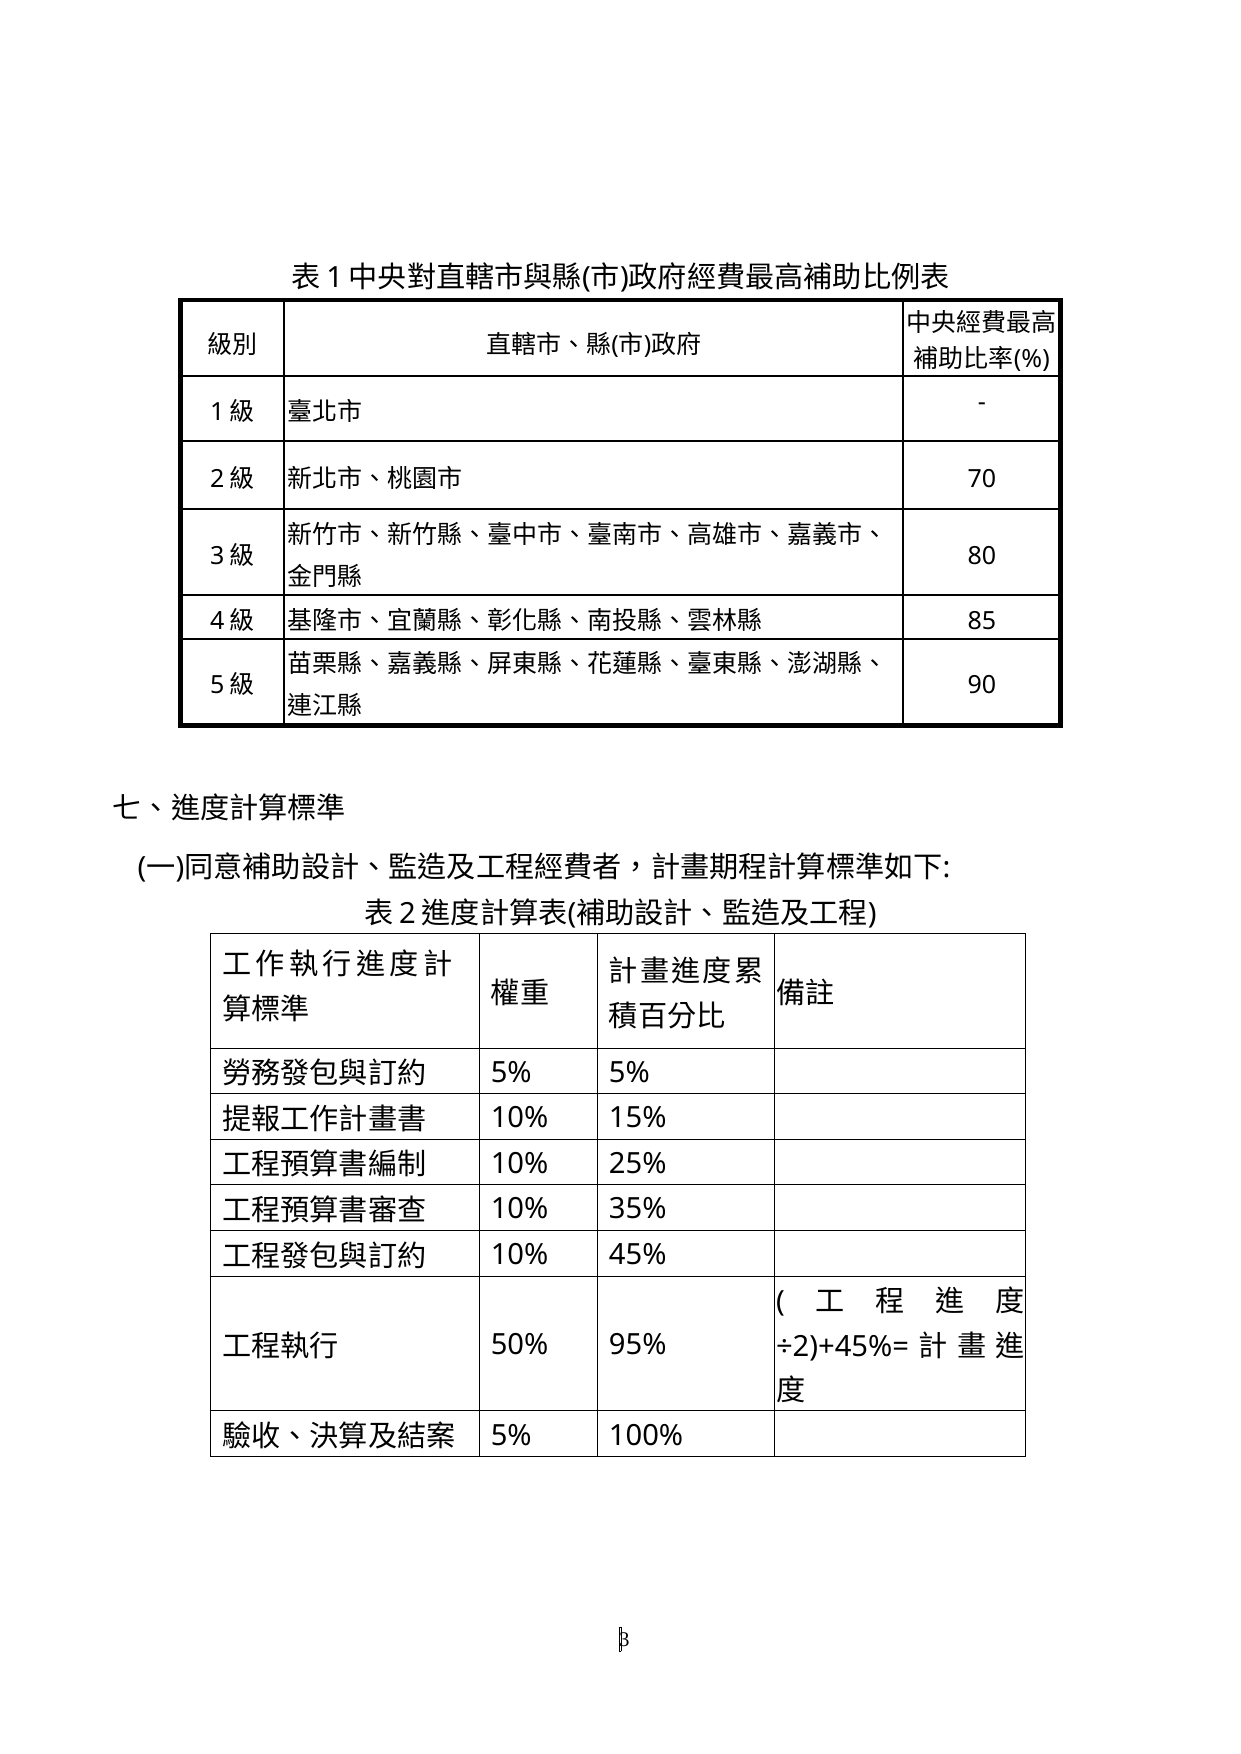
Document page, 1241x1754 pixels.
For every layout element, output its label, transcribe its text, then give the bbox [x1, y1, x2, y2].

table_cell [775, 1140, 1025, 1184]
table_cell 工程預算書審查 [211, 1185, 479, 1230]
table_cell 基隆市、宜蘭縣、彰化縣、南投縣、雲林縣 [285, 596, 902, 637]
table_cell 5% [480, 1411, 597, 1456]
table_cell 5% [480, 1049, 597, 1093]
table_header 工作執行進度計算標準 [211, 934, 479, 1047]
table_cell 3級 [183, 510, 283, 594]
table_cell 25% [598, 1140, 774, 1184]
table_cell [775, 1049, 1025, 1093]
table_cell 2級 [183, 442, 283, 508]
table_cell 提報工作計畫書 [211, 1094, 479, 1139]
table_cell 80 [904, 510, 1058, 594]
text 表2進度計算表(補助設計、監造及工程) [112, 889, 1128, 933]
table_cell [775, 1185, 1025, 1230]
table_cell 10% [480, 1185, 597, 1230]
text 七、進度計算標準 [112, 772, 1128, 830]
text 表1中央對直轄市與縣(市)政府經費最高補助比例表 [112, 253, 1128, 297]
table_cell 95% [598, 1277, 774, 1410]
table_header 直轄市、縣(市)政府 [285, 302, 902, 374]
table_cell 臺北市 [285, 377, 902, 440]
table_header 權重 [480, 934, 597, 1047]
table_cell 勞務發包與訂約 [211, 1049, 479, 1093]
table_cell 5% [598, 1049, 774, 1093]
table_cell (工程進度÷2)+45%=計畫進度 [775, 1277, 1025, 1410]
text (一)同意補助設計、監造及工程經費者，計畫期程計算標準如下: [137, 830, 1128, 889]
table_cell 70 [904, 442, 1058, 508]
table_cell 1級 [183, 377, 283, 440]
table_cell 50% [480, 1277, 597, 1410]
table_header 計畫進度累積百分比 [598, 934, 774, 1047]
table_cell 45% [598, 1231, 774, 1276]
table_cell 新竹市、新竹縣、臺中市、臺南市、高雄市、嘉義市、金門縣 [285, 510, 902, 594]
table_cell 苗栗縣、嘉義縣、屏東縣、花蓮縣、臺東縣、澎湖縣、連江縣 [285, 640, 902, 723]
table_header 級別 [183, 302, 283, 374]
table_cell 100% [598, 1411, 774, 1456]
table_cell 85 [904, 596, 1058, 637]
table_cell 工程發包與訂約 [211, 1231, 479, 1276]
table_cell - [904, 377, 1058, 440]
table_cell 15% [598, 1094, 774, 1139]
table_cell 工程執行 [211, 1277, 479, 1410]
table_cell [775, 1231, 1025, 1276]
table_cell [775, 1094, 1025, 1139]
table_cell 10% [480, 1231, 597, 1276]
table_cell 90 [904, 640, 1058, 723]
table_cell 10% [480, 1140, 597, 1184]
table_cell 4級 [183, 596, 283, 637]
table_header 中央經費最高補助比率(%) [904, 302, 1058, 374]
table_cell 驗收、決算及結案 [211, 1411, 479, 1456]
table_cell 5級 [183, 640, 283, 723]
table_cell 新北市、桃園市 [285, 442, 902, 508]
table_cell 10% [480, 1094, 597, 1139]
table_cell 35% [598, 1185, 774, 1230]
table_cell [775, 1411, 1025, 1456]
table_header 備註 [775, 934, 1025, 1047]
table_cell 工程預算書編制 [211, 1140, 479, 1184]
